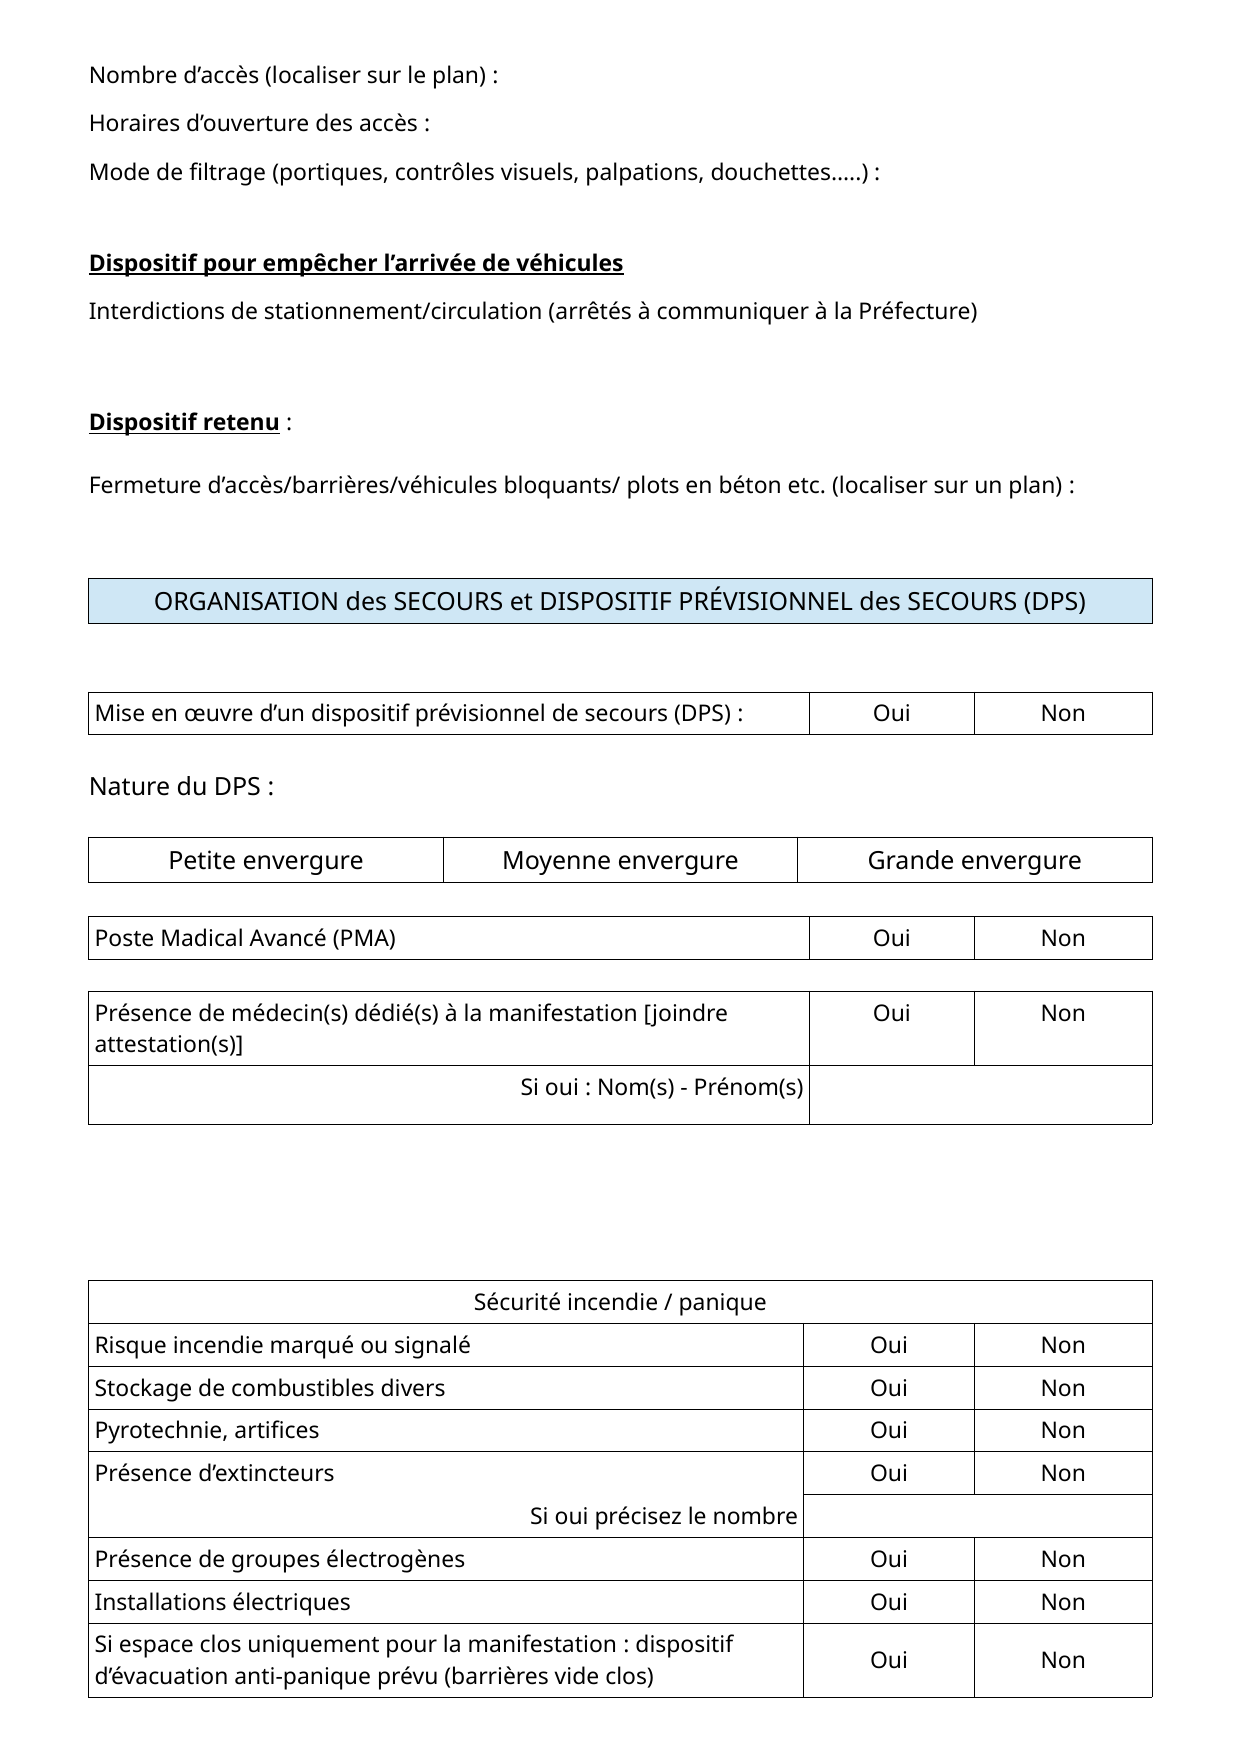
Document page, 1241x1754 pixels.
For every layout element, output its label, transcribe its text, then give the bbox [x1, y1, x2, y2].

table_header Sécurité incendie / panique [89, 1281, 1152, 1323]
table_header ORGANISATION des SECOURS et DISPOSITIF PRÉVISIONNEL des SECOURS (DPS) [89, 579, 1152, 623]
table_header Mise en œuvre d’un dispositif prévisionnel de secours (DPS) : [89, 693, 809, 734]
text Nombre d’accès (localiser sur le plan) : [88, 59, 1152, 90]
table_cell Non [975, 1452, 1152, 1494]
table_header Petite envergure [89, 838, 443, 882]
table_cell Non [975, 1624, 1152, 1697]
table_cell Non [975, 1324, 1152, 1366]
table_cell Risque incendie marqué ou signalé [89, 1324, 803, 1366]
text Dispositif retenu : [88, 406, 1152, 437]
table_cell Présence de groupes électrogènes [89, 1538, 803, 1580]
table_cell Oui [804, 1410, 974, 1451]
text Dispositif pour empêcher l’arrivée de véhicules [88, 247, 1152, 278]
table_header Poste Madical Avancé (PMA) [89, 917, 809, 959]
table_cell Stockage de combustibles divers [89, 1367, 803, 1408]
text Horaires d’ouverture des accès : [88, 107, 1152, 139]
table_cell Pyrotechnie, artifices [89, 1410, 803, 1451]
table_cell Non [975, 1538, 1152, 1580]
text Nature du DPS : [88, 768, 1152, 803]
table_cell Non [975, 1367, 1152, 1408]
table_cell Non [975, 1410, 1152, 1451]
text Mode de filtrage (portiques, contrôles visuels, palpations, douchettes…..) : [88, 156, 1152, 187]
table_header Grande envergure [798, 838, 1152, 882]
table_header Oui [810, 917, 974, 959]
table_header Non [975, 917, 1152, 959]
table_cell Installations électriques [89, 1581, 803, 1623]
table_header Oui [810, 693, 974, 734]
table_header Non [975, 992, 1152, 1065]
table_cell Présence d’extincteurs [89, 1452, 803, 1494]
table_cell Oui [804, 1452, 974, 1494]
table_cell Oui [804, 1538, 974, 1580]
table_header Moyenne envergure [444, 838, 797, 882]
table_cell Oui [804, 1624, 974, 1697]
table_cell Oui [804, 1367, 974, 1408]
table_cell Oui [804, 1581, 974, 1623]
text Interdictions de stationnement/circulation (arrêtés à communiquer à la Préfecture) [88, 295, 1152, 327]
table_cell Non [975, 1581, 1152, 1623]
table_header Non [975, 693, 1152, 734]
table_cell [810, 1066, 1152, 1124]
table_cell Si oui : Nom(s) - Prénom(s) [89, 1066, 809, 1124]
table_cell Oui [804, 1324, 974, 1366]
table_cell Si oui précisez le nombre [89, 1494, 803, 1537]
table_cell Si espace clos uniquement pour la manifestation : dispositif d’évacuation anti-panique prévu (barrières vide clos) [89, 1624, 803, 1697]
text Fermeture d’accès/barrières/véhicules bloquants/ plots en béton etc. (localiser sur un plan) : [88, 469, 1152, 500]
table_header Présence de médecin(s) dédié(s) à la manifestation [joindre attestation(s)] [89, 992, 809, 1065]
table_header Oui [810, 992, 974, 1065]
table_cell [804, 1495, 1152, 1537]
